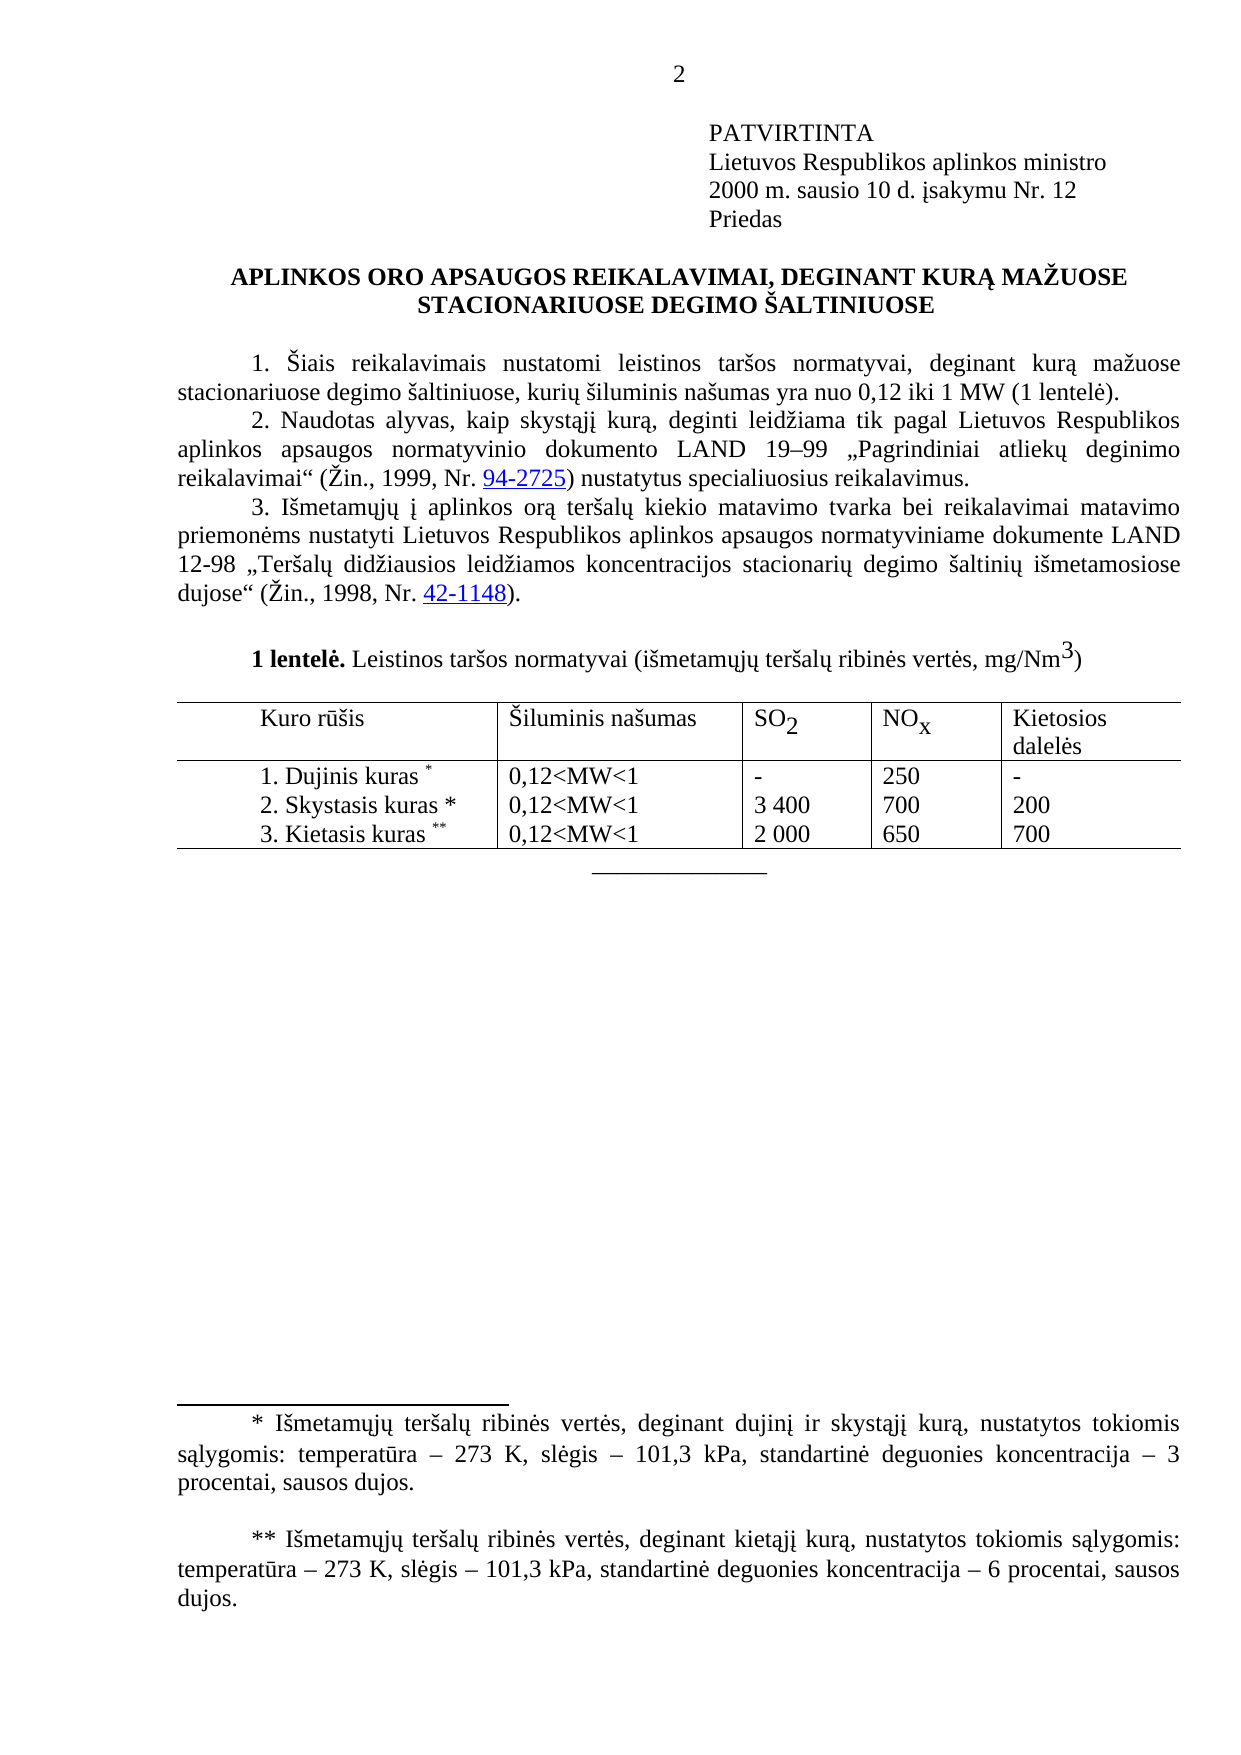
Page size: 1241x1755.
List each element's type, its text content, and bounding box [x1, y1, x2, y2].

table_cell 0,12<MW<1 [498, 790, 742, 819]
table_cell 250 [872, 761, 1001, 790]
table_cell 700 [872, 790, 1001, 819]
table_cell 2 000 [743, 819, 871, 847]
table_cell 3. Kietasis kuras [177, 819, 497, 847]
table_cell 2. Skystasis kuras * [177, 790, 497, 819]
text 2000 m. sausio 10 d. įsakymu Nr. 12 [177, 176, 1181, 204]
table_cell 700 [1002, 819, 1181, 847]
table_header Šiluminis našumas [498, 703, 742, 760]
text Lietuvos Respublikos aplinkos ministro [177, 147, 1181, 176]
text ______________ [177, 849, 1181, 877]
text Priedas [177, 204, 1181, 233]
table_header NOx [872, 703, 1001, 760]
table_header SO2 [743, 703, 871, 760]
text 1 lentelė. Leistinos taršos normatyvai (išmetamųjų teršalų ribinės vertės, mg/Nm3) [177, 636, 1181, 673]
text 1. Šiais reikalavimais nustatomi leistinos taršos normatyvai, deginant kurą mažuose stacionariuose degimo šaltiniuose, kurių šiluminis našumas yra nuo 0,12 iki 1 MW (1 lentelė). [177, 348, 1181, 406]
table_cell 1. Dujinis kuras [177, 761, 497, 790]
table_header Kuro rūšis [177, 703, 497, 760]
table_cell 0,12<MW<1 [498, 761, 742, 790]
table_cell - [743, 761, 871, 790]
table_cell 0,12<MW<1 [498, 819, 742, 847]
text 3. Išmetamųjų į aplinkos orą teršalų kiekio matavimo tvarka bei reikalavimai matavimo priemonėms nustatyti Lietuvos Respublikos aplinkos apsaugos normatyviniame dokumente LAND 12-98 „Teršalų didžiausios leidžiamos koncentracijos stacionarių degimo šaltinių išmetamosiose dujose“ (Žin., 1998, Nr. 42-1148). [177, 492, 1181, 607]
text Aplinkos oro apsaugos reikalavimai, deginant kurą mažuose stacionariuose degimo šaltiniuose [177, 262, 1181, 319]
text Patvirtinta [177, 118, 1181, 147]
text 2. Naudotas alyvas, kaip skystąjį kurą, deginti leidžiama tik pagal Lietuvos Respublikos aplinkos apsaugos normatyvinio dokumento LAND 19–99 „Pagrindiniai atliekų deginimo reikalavimai“ (Žin., 1999, Nr. 94-2725) nustatytus specialiuosius reikalavimus. [177, 406, 1181, 492]
table_cell 3 400 [743, 790, 871, 819]
table_cell - [1002, 761, 1181, 790]
table_header Kietosios dalelės [1002, 703, 1181, 760]
table_cell 200 [1002, 790, 1181, 819]
table_cell 650 [872, 819, 1001, 847]
